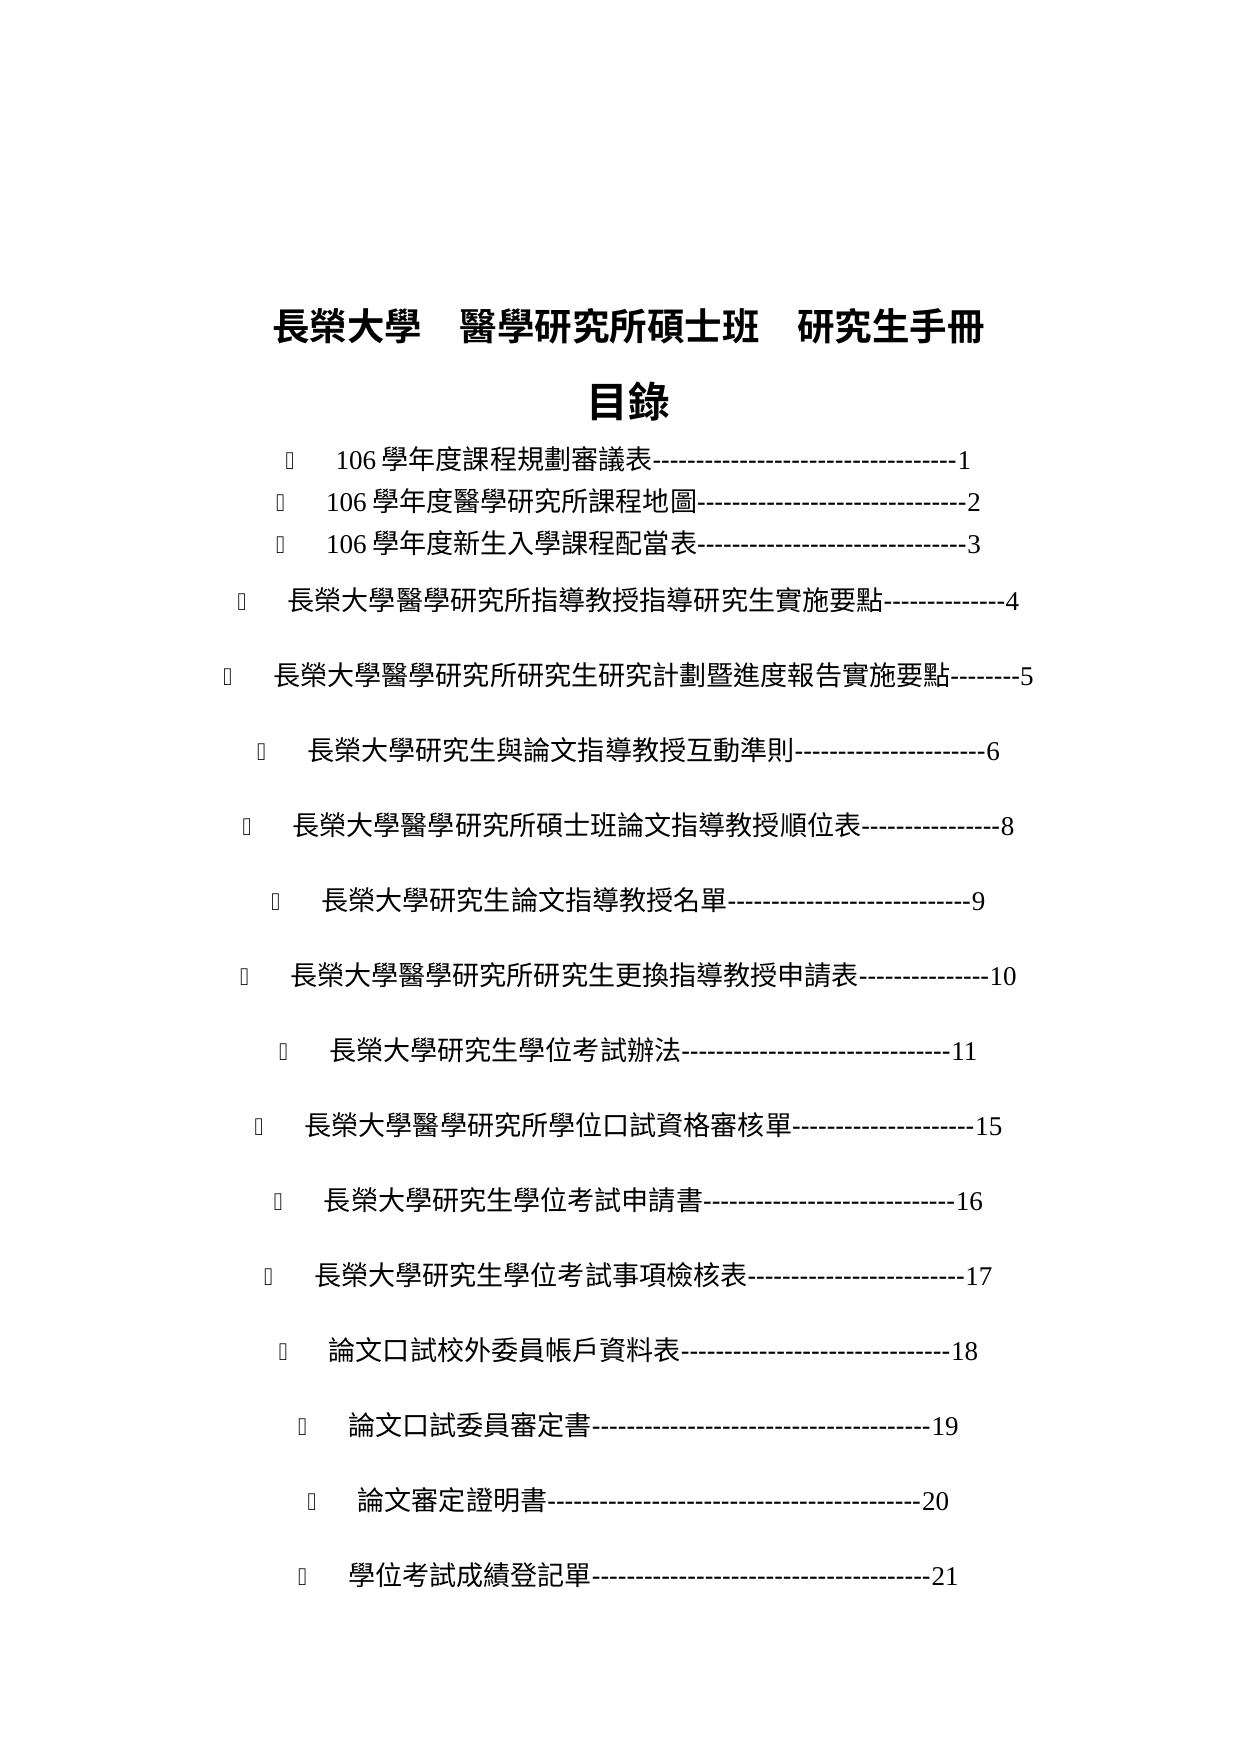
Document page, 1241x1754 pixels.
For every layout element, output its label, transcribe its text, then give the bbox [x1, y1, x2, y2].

list 長榮大學研究生學位考試事項檢核表-------------------------17 [150, 1236, 1106, 1311]
list 論文口試委員審定書---------------------------------------19 [150, 1386, 1106, 1461]
list 106學年度課程規劃審議表-----------------------------------1 [150, 436, 1106, 478]
list 106學年度醫學研究所課程地圖-------------------------------2 [150, 478, 1106, 520]
list 長榮大學研究生與論文指導教授互動準則----------------------6 [150, 711, 1106, 786]
list 長榮大學醫學研究所指導教授指導研究生實施要點--------------4 [150, 561, 1106, 636]
list 論文口試校外委員帳戶資料表-------------------------------18 [150, 1311, 1106, 1386]
text 目錄 [150, 361, 1106, 436]
list 長榮大學醫學研究所研究生研究計劃暨進度報告實施要點--------5 [150, 636, 1106, 711]
list 長榮大學研究生論文指導教授名單----------------------------9 [150, 861, 1106, 936]
list 學位考試成績登記單---------------------------------------21 [150, 1536, 1106, 1611]
list 長榮大學研究生學位考試申請書-----------------------------16 [150, 1161, 1106, 1236]
text 長榮大學 醫學研究所碩士班 研究生手冊 [150, 286, 1106, 361]
list 長榮大學醫學研究所研究生更換指導教授申請表---------------10 [150, 936, 1106, 1011]
list 長榮大學研究生學位考試辦法-------------------------------11 [150, 1011, 1106, 1086]
list 論文審定證明書-------------------------------------------20 [150, 1461, 1106, 1536]
list 長榮大學醫學研究所學位口試資格審核單---------------------15 [150, 1086, 1106, 1161]
list 106學年度新生入學課程配當表-------------------------------3 [150, 520, 1106, 561]
list 長榮大學醫學研究所碩士班論文指導教授順位表----------------8 [150, 786, 1106, 861]
